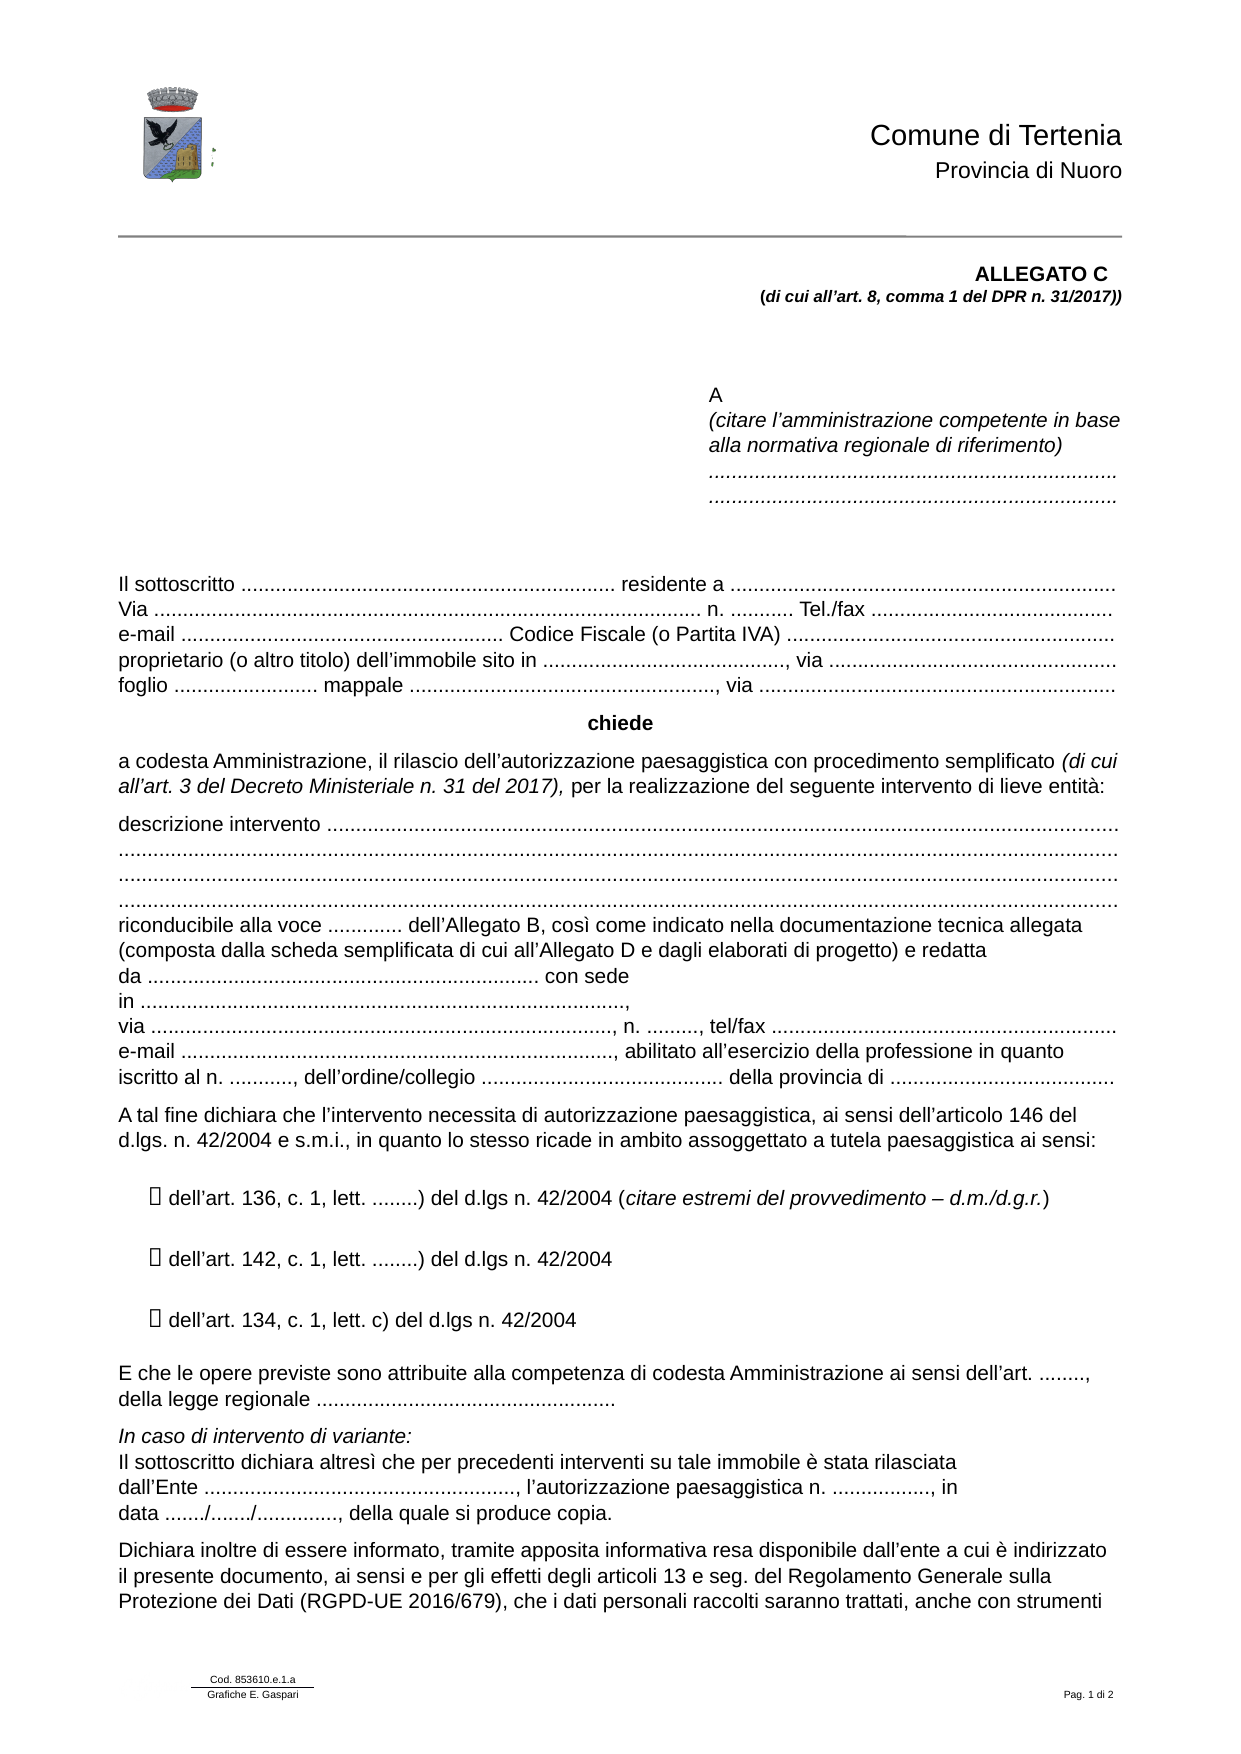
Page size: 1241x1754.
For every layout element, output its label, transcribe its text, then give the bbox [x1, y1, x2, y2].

text A [118, 382, 1122, 406]
text  dell’art. 134, c. 1, lett. c) del d.lgs n. 42/2004 [118, 1300, 1122, 1334]
text ALLEGATO C [118, 262, 1122, 286]
text (citare l’amministrazione competente in base [118, 408, 1122, 432]
text In caso di intervento di variante: [118, 1424, 1122, 1448]
text chiede [118, 711, 1122, 734]
text ....................................................................... [118, 484, 1122, 508]
text (di cui all’art. 8, comma 1 del DPR n. 31/2017)) [118, 287, 1122, 306]
text A tal fine dichiara che l’intervento necessita di autorizzazione paesaggistica, ai sensi dell’articolo 146 del d.lgs. n. 42/2004 e s.m.i., in quanto lo stesso ricade in ambito assoggettato a tutela paesaggistica ai sensi: [118, 1102, 1122, 1152]
text Provincia di Nuoro [224, 157, 1122, 183]
text ....................................................................... [118, 458, 1122, 482]
text alla normativa regionale di riferimento) [118, 433, 1122, 457]
text  dell’art. 142, c. 1, lett. ........) del d.lgs n. 42/2004 [118, 1239, 1122, 1273]
text Dichiara inoltre di essere informato, tramite apposita informativa resa disponibile dall’ente a cui è indirizzato il presente documento, ai sensi e per gli effetti degli articoli 13 e seg. del Regolamento Generale sulla Protezione dei Dati (RGPD-UE 2016/679), che i dati personali raccolti saranno trattati, anche con strumenti [118, 1538, 1122, 1613]
text  dell’art. 136, c. 1, lett. ........) del d.lgs n. 42/2004 (citare estremi del provvedimento – d.m./d.g.r.) [118, 1178, 1122, 1212]
picture [122, 87, 224, 219]
text Il sottoscritto ................................................................. residente a ................................................................... Via ............................................................................................... n. ........... Tel./fax .......................................... e-mail ........................................................ Codice Fiscale (o Partita IVA) ......................................................... proprietario (o altro titolo) dell’immobile sito in .........................................., via .................................................. foglio ......................... mappale ....................................................., via .............................................................. [118, 572, 1122, 697]
text a codesta Amministrazione, il rilascio dell’autorizzazione paesaggistica con procedimento semplificato (di cui all’art. 3 del Decreto Ministeriale n. 31 del 2017), per la realizzazione del seguente intervento di lieve entità: [118, 748, 1122, 798]
text E che le opere previste sono attribuite alla competenza di codesta Amministrazione ai sensi dell’art. ........, della legge regionale .................................................... [118, 1361, 1122, 1411]
text riconducibile alla voce ............. dell’Allegato B, così come indicato nella documentazione tecnica allegata (composta dalla scheda semplificata di cui all’Allegato D e dagli elaborati di progetto) e redatta da .................................................................... con sede in ...................................................................................., via ................................................................................, n. ........., tel/fax ............................................................ e-mail ..........................................................................., abilitato all’esercizio della professione in quanto iscritto al n. ..........., dell’ordine/collegio .......................................... della provincia di ....................................... [118, 913, 1122, 1089]
text Il sottoscritto dichiara altresì che per precedenti interventi su tale immobile è stata rilasciata dall’Ente ......................................................, l’autorizzazione paesaggistica n. ................., in data ......./......./.............., della quale si produce copia. [118, 1450, 1122, 1524]
text Comune di Tertenia [224, 118, 1122, 152]
text descrizione intervento [118, 812, 1122, 836]
